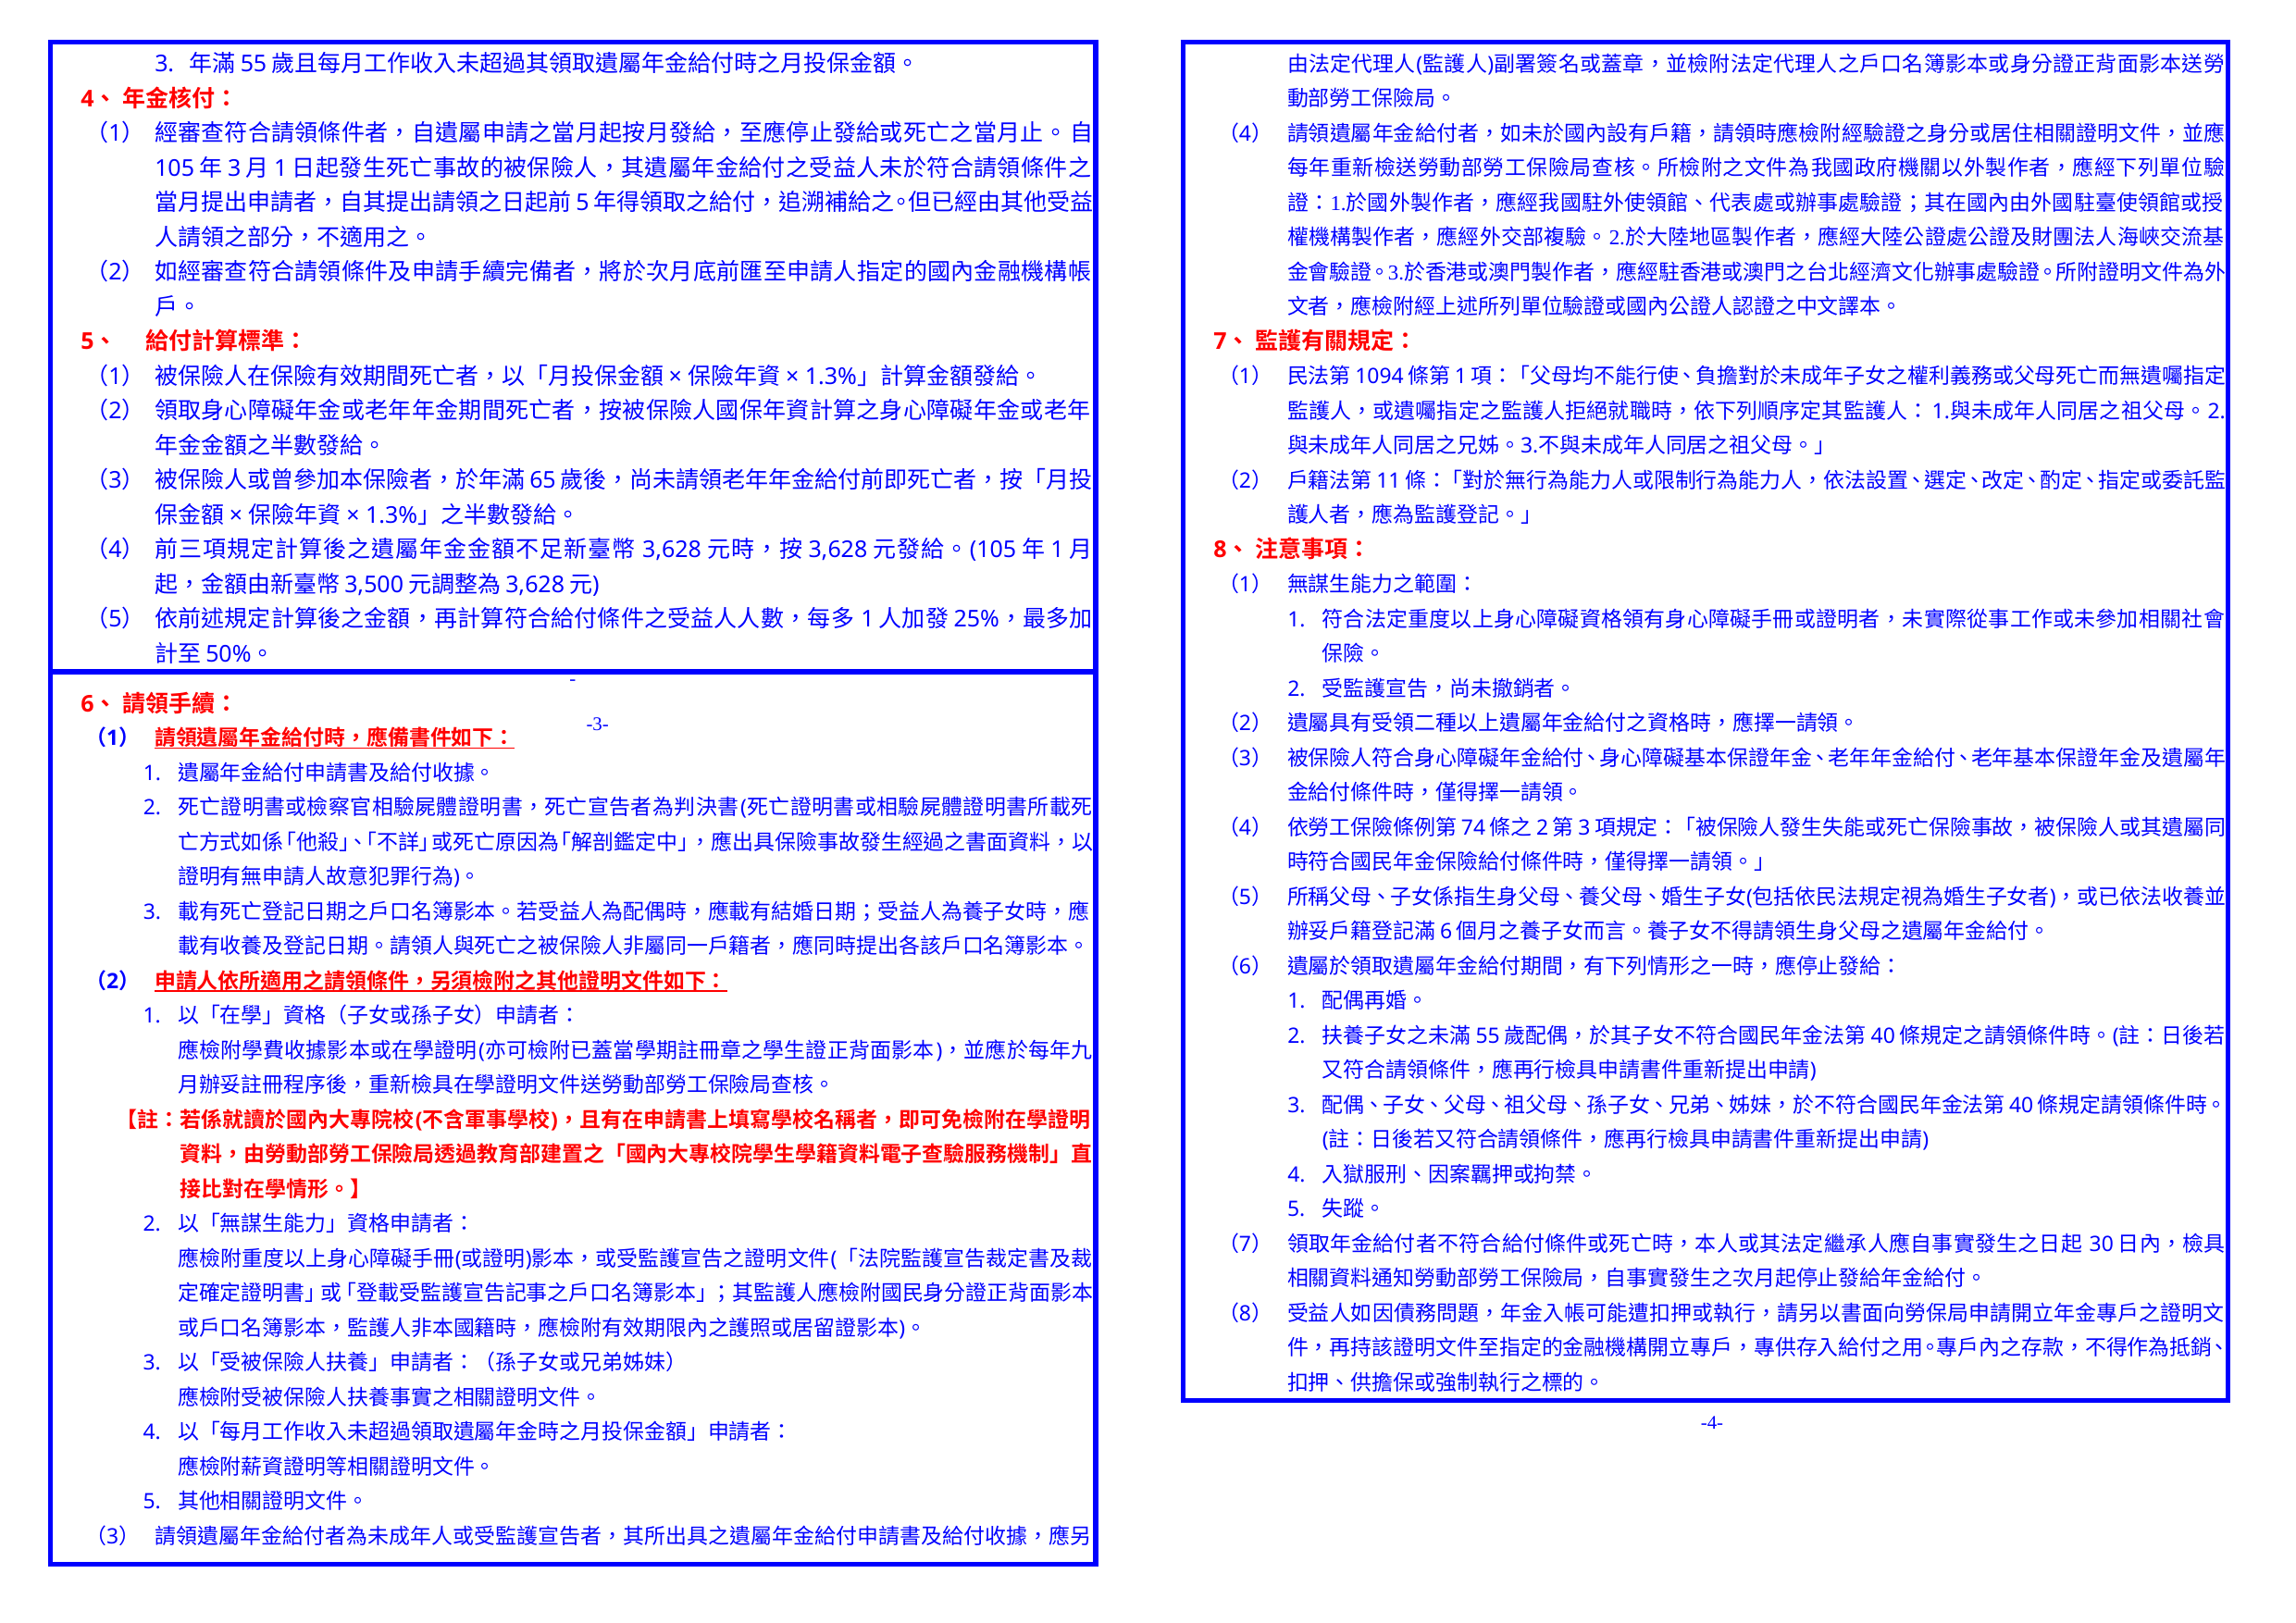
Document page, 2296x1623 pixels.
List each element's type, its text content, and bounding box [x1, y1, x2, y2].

table_cell [1098, 669, 1113, 1562]
table_cell 請領資格： 被保險人在加保期間死亡，遺有符合受領年金給付資格之遺屬。 被保險人在領取身心障礙或老年年金期間死亡，遺有符合受領年金給付資格之遺屬。 被保險人或曾參加本保險者，於年滿65歲後，尚未請領老年年金給付前即死亡，遺有符合請領資格之遺屬。 遺屬順位： 受領遺屬年金給付之順序如下： 1.配偶及子女。 （第１順位） 2.父母。 （第2順位） 3.祖父母。 （第3順位） 4.孫子女。 （第4順位） 5.兄弟、姊妹。 （第5順位） 當序受領遺屬年金對象存在時，不論當序遺屬是否具備請領資格，後順序之遺屬不得請領。當序遺屬於請領後死亡或喪失請領條件或放棄請領時，亦同。 遺屬請領條件： 配偶：配偶之請領規定如下： 須符合下列其中一項規定(婚姻關係存續1年以上之計算，由被保險人死亡之當日起，往前連續推算1年)： （1）年滿55歲且婚姻關係存續1年以上。 （2）年滿45歲且婚姻關係存續1年以上，且每月工作收入未超過其領取遺屬年金時之月投保金額。 如不符前項條件者，須符合下列其中一項規定： （1）扶養國民年金法第40條第2項第3款規定之子女者。【請參照說明三之(二)】 （2）無謀生能力。【請參照說明八之(一)】 子女：應符合下列情形之一（如為養子女須有收養關係6個月以上）： 未成年。 無謀生能力。【請參照說明八之(一)】 年齡25歲以下，在學，且每月工作收入未超過其領取遺屬年金給付時之月投保金額。 父母、祖父母： 應年滿55歲且每月工作收入未超過其領取遺屬年金給付時之月投保金額。 孫子女：應受被保險人扶養並符合下列情形之一： 未成年。 無謀生能力。【請參照說明八之(一)】 年齡25歲以下，在學，且每月工作收入未超過其領取遺屬年金給付時之月投保金額。 兄弟、姊妹：應受被保險人扶養並符合下列情形之一： 未成年。 無謀生能力。【請參照說明八之(一)】 年滿55歲且每月工作收入未超過其領取遺屬年金給付時之月投保金額。 年金核付： 經審查符合請領條件者，自遺屬申請之當月起按月發給，至應停止發給或死亡之當月止。自105年3月1日起發生死亡事故的被保險人，其遺屬年金給付之受益人未於符合請領條件之當月提出申請者，自其提出請領之日起前5年得領取之給付，追溯補給之。但已經由其他受益人請領之部分，不適用之。 如經審查符合請領條件及申請手續完備者，將於次月底前匯至申請人指定的國內金融機構帳戶。 給付計算標準： 被保險人在保險有效期間死亡者，以「月投保金額 × 保險年資 × 1.3%」計算金額發給。 領取身心障礙年金或老年年金期間死亡者，按被保險人國保年資計算之身心障礙年金或老年年金金額之半數發給。 被保險人或曾參加本保險者，於年滿65歲後，尚未請領老年年金給付前即死亡者，按「月投保金額 × 保險年資 × 1.3%」之半數發給。 前三項規定計算後之遺屬年金金額不足新臺幣3,628元時，按3,628元發給。(105年1月起，金額由新臺幣3,500元調整為3,628元) 依前述規定計算後之金額，再計算符合給付條件之受益人人數，每多1人加發25%，最多加計至50%。 [53, 44, 1093, 669]
table_cell [1098, 40, 1113, 669]
table_cell 請領手續： 請領遺屬年金給付時，應備書件如下： 遺屬年金給付申請書及給付收據。 死亡證明書或檢察官相驗屍體證明書，死亡宣告者為判決書(死亡證明書或相驗屍體證明書所載死亡方式如係「他殺」、「不詳」或死亡原因為「解剖鑑定中」，應出具保險事故發生經過之書面資料，以證明有無申請人故意犯罪行為)。 載有死亡登記日期之戶口名簿影本。若受益人為配偶時，應載有結婚日期；受益人為養子女時，應載有收養及登記日期。請領人與死亡之被保險人非屬同一戶籍者，應同時提出各該戶口名簿影本。 申請人依所適用之請領條件，另須檢附之其他證明文件如下： 以「在學」資格（子女或孫子女）申請者： 應檢附學費收據影本或在學證明(亦可檢附已蓋當學期註冊章之學生證正背面影本)，並應於每年九月辦妥註冊程序後，重新檢具在學證明文件送勞動部勞工保險局查核。 【註：若係就讀於國內大專院校(不含軍事學校)，且有在申請書上填寫學校名稱者，即可免檢附在學證明資料，由勞動部勞工保險局透過教育部建置之「國內大專校院學生學籍資料電子查驗服務機制」直接比對在學情形。】 以「無謀生能力」資格申請者： 應檢附重度以上身心障礙手冊(或證明)影本，或受監護宣告之證明文件(「法院監護宣告裁定書及裁定確定證明書」或「登載受監護宣告記事之戶口名簿影本」；其監護人應檢附國民身分證正背面影本或戶口名簿影本，監護人非本國籍時，應檢附有效期限內之護照或居留證影本)。 以「受被保險人扶養」申請者：（孫子女或兄弟姊妹） 應檢附受被保險人扶養事實之相關證明文件。 以「每月工作收入未超過領取遺屬年金時之月投保金額」申請者： 應檢附薪資證明等相關證明文件。 其他相關證明文件。 請領遺屬年金給付者為未成年人或受監護宣告者，其所出具之遺屬年金給付申請書及給付收據，應另由法定代理人(監護人)副署簽名或蓋章，並檢附法定代理人之戶口名簿影本或身分證正背面影本送勞動部勞工保險局。 請領遺屬年金給付者，如未於國內設有戶籍，請領時應檢附經驗證之身分或居住相關證明文件，並應每年重新檢送勞動部勞工保險局查核。所檢附之文件為我國政府機關以外製作者，應經下列單位驗證：1.於國外製作者，應經我國駐外使領館、代表處或辦事處驗證；其在國內由外國駐臺使領館或授權機構製作者，應經外交部複驗。2.於大陸地區製作者，應經大陸公證處公證及財團法人海峽交流基金會驗證。3.於香港或澳門製作者，應經駐香港或澳門之台北經濟文化辦事處驗證。所附證明文件為外文者，應檢附經上述所列單位驗證或國內公證人認證之中文譯本。 監護有關規定： 民法第1094條第1項：「父母均不能行使、負擔對於未成年子女之權利義務或父母死亡而無遺囑指定監護人，或遺囑指定之監護人拒絕就職時，依下列順序定其監護人：1.與未成年人同居之祖父母。2.與未成年人同居之兄姊。3.不與未成年人同居之祖父母。」 戶籍法第11條：「對於無行為能力人或限制行為能力人，依法設置、選定、改定、酌定、指定或委託監護人者，應為監護登記。」 注意事項： 無謀生能力之範圍： 符合法定重度以上身心障礙資格領有身心障礙手冊或證明者，未實際從事工作或未參加相關社會保險。 受監護宣告，尚未撤銷者。 遺屬具有受領二種以上遺屬年金給付之資格時，應擇一請領。 被保險人符合身心障礙年金給付、身心障礙基本保證年金、老年年金給付、老年基本保證年金及遺屬年金給付條件時，僅得擇一請領。 依勞工保險條例第74條之2第3項規定：「被保險人發生失能或死亡保險事故，被保險人或其遺屬同時符合國民年金保險給付條件時，僅得擇一請領。」 所稱父母、子女係指生身父母、養父母、婚生子女(包括依民法規定視為婚生子女者)，或已依法收養並辦妥戶籍登記滿6個月之養子女而言。養子女不得請領生身父母之遺屬年金給付。 遺屬於領取遺屬年金給付期間，有下列情形之一時，應停止發給： 配偶再婚。 扶養子女之未滿55歲配偶，於其子女不符合國民年金法第40條規定之請領條件時。(註：日後若又符合請領條件，應再行檢具申請書件重新提出申請) 配偶、子女、父母、祖父母、孫子女、兄弟、姊妹，於不符合國民年金法第40條規定請領條件時。(註：日後若又符合請領條件，應再行檢具申請書件重新提出申請) 入獄服刑、因案羈押或拘禁。 失蹤。 領取年金給付者不符合給付條件或死亡時，本人或其法定繼承人應自事實發生之日起30日內，檢具相關資料通知勞動部勞工保險局，自事實發生之次月起停止發給年金給付。 受益人如因債務問題，年金入帳可能遭扣押或執行，請另以書面向勞保局申請開立年金專戶之證明文件，再持該證明文件至指定的金融機構開立專戶，專供存入給付之用。專戶內之存款，不得作為抵銷、扣押、供擔保或強制執行之標的。 [53, 675, 1093, 1562]
table_cell [1165, 40, 1181, 1398]
text -4- [1693, 1412, 1731, 1433]
table_cell 請領手續： 請領遺屬年金給付時，應備書件如下： 遺屬年金給付申請書及給付收據。 死亡證明書或檢察官相驗屍體證明書，死亡宣告者為判決書(死亡證明書或相驗屍體證明書所載死亡方式如係「他殺」、「不詳」或死亡原因為「解剖鑑定中」，應出具保險事故發生經過之書面資料，以證明有無申請人故意犯罪行為)。 載有死亡登記日期之戶口名簿影本。若受益人為配偶時，應載有結婚日期；受益人為養子女時，應載有收養及登記日期。請領人與死亡之被保險人非屬同一戶籍者，應同時提出各該戶口名簿影本。 申請人依所適用之請領條件，另須檢附之其他證明文件如下： 以「在學」資格（子女或孫子女）申請者： 應檢附學費收據影本或在學證明(亦可檢附已蓋當學期註冊章之學生證正背面影本)，並應於每年九月辦妥註冊程序後，重新檢具在學證明文件送勞動部勞工保險局查核。 【註：若係就讀於國內大專院校(不含軍事學校)，且有在申請書上填寫學校名稱者，即可免檢附在學證明資料，由勞動部勞工保險局透過教育部建置之「國內大專校院學生學籍資料電子查驗服務機制」直接比對在學情形。】 以「無謀生能力」資格申請者： 應檢附重度以上身心障礙手冊(或證明)影本，或受監護宣告之證明文件(「法院監護宣告裁定書及裁定確定證明書」或「登載受監護宣告記事之戶口名簿影本」；其監護人應檢附國民身分證正背面影本或戶口名簿影本，監護人非本國籍時，應檢附有效期限內之護照或居留證影本)。 以「受被保險人扶養」申請者：（孫子女或兄弟姊妹） 應檢附受被保險人扶養事實之相關證明文件。 以「每月工作收入未超過領取遺屬年金時之月投保金額」申請者： 應檢附薪資證明等相關證明文件。 其他相關證明文件。 請領遺屬年金給付者為未成年人或受監護宣告者，其所出具之遺屬年金給付申請書及給付收據，應另由法定代理人(監護人)副署簽名或蓋章，並檢附法定代理人之戶口名簿影本或身分證正背面影本送勞動部勞工保險局。 請領遺屬年金給付者，如未於國內設有戶籍，請領時應檢附經驗證之身分或居住相關證明文件，並應每年重新檢送勞動部勞工保險局查核。所檢附之文件為我國政府機關以外製作者，應經下列單位驗證：1.於國外製作者，應經我國駐外使領館、代表處或辦事處驗證；其在國內由外國駐臺使領館或授權機構製作者，應經外交部複驗。2.於大陸地區製作者，應經大陸公證處公證及財團法人海峽交流基金會驗證。3.於香港或澳門製作者，應經駐香港或澳門之台北經濟文化辦事處驗證。所附證明文件為外文者，應檢附經上述所列單位驗證或國內公證人認證之中文譯本。 監護有關規定： 民法第1094條第1項：「父母均不能行使、負擔對於未成年子女之權利義務或父母死亡而無遺囑指定監護人，或遺囑指定之監護人拒絕就職時，依下列順序定其監護人：1.與未成年人同居之祖父母。2.與未成年人同居之兄姊。3.不與未成年人同居之祖父母。」 戶籍法第11條：「對於無行為能力人或限制行為能力人，依法設置、選定、改定、酌定、指定或委託監護人者，應為監護登記。」 注意事項： 無謀生能力之範圍： 符合法定重度以上身心障礙資格領有身心障礙手冊或證明者，未實際從事工作或未參加相關社會保險。 受監護宣告，尚未撤銷者。 遺屬具有受領二種以上遺屬年金給付之資格時，應擇一請領。 被保險人符合身心障礙年金給付、身心障礙基本保證年金、老年年金給付、老年基本保證年金及遺屬年金給付條件時，僅得擇一請領。 依勞工保險條例第74條之2第3項規定：「被保險人發生失能或死亡保險事故，被保險人或其遺屬同時符合國民年金保險給付條件時，僅得擇一請領。」 所稱父母、子女係指生身父母、養父母、婚生子女(包括依民法規定視為婚生子女者)，或已依法收養並辦妥戶籍登記滿6個月之養子女而言。養子女不得請領生身父母之遺屬年金給付。 遺屬於領取遺屬年金給付期間，有下列情形之一時，應停止發給： 配偶再婚。 扶養子女之未滿55歲配偶，於其子女不符合國民年金法第40條規定之請領條件時。(註：日後若又符合請領條件，應再行檢具申請書件重新提出申請) 配偶、子女、父母、祖父母、孫子女、兄弟、姊妹，於不符合國民年金法第40條規定請領條件時。(註：日後若又符合請領條件，應再行檢具申請書件重新提出申請) 入獄服刑、因案羈押或拘禁。 失蹤。 領取年金給付者不符合給付條件或死亡時，本人或其法定繼承人應自事實發生之日起30日內，檢具相關資料通知勞動部勞工保險局，自事實發生之次月起停止發給年金給付。 受益人如因債務問題，年金入帳可能遭扣押或執行，請另以書面向勞保局申請開立年金專戶之證明文件，再持該證明文件至指定的金融機構開立專戶，專供存入給付之用。專戶內之存款，不得作為抵銷、扣押、供擔保或強制執行之標的。 [1185, 44, 2226, 1398]
table_cell [32, 669, 48, 1562]
table_cell [32, 40, 48, 669]
table_cell [2230, 40, 2245, 1398]
